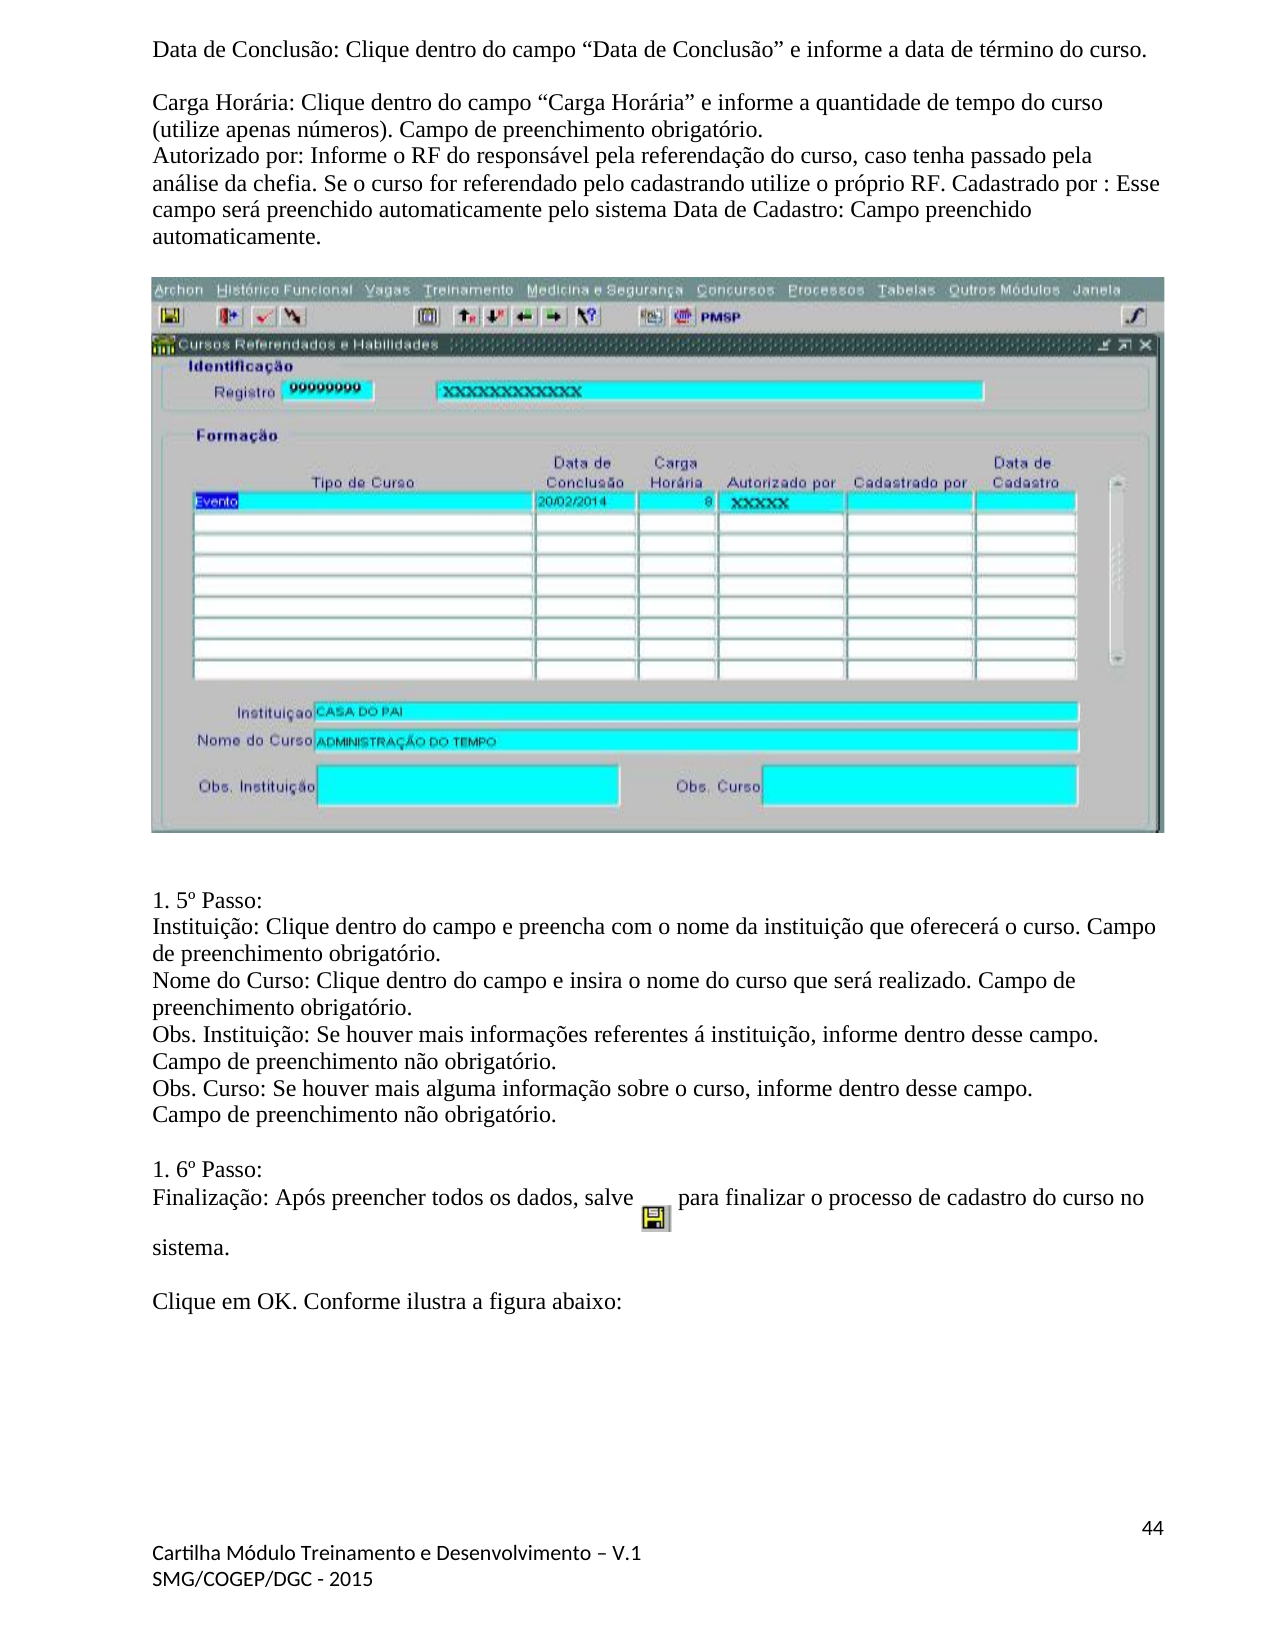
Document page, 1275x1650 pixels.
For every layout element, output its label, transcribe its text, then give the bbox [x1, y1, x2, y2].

text SMG/COGEP/DGC - 2015 [152, 1565, 1164, 1591]
text Obs. Curso: Se houver mais alguma informação sobre o curso, informe dentro desse campo. [152, 1074, 1164, 1101]
text Autorizado por: Informe o RF do responsável pela referendação do curso, caso tenha passado pela análise da chefia. Se o curso for referendado pelo cadastrando utilize o próprio RF. Cadastrado por : Esse campo será preenchido automaticamente pelo sistema Data de Cadastro: Campo preenchido automaticamente. [152, 143, 1164, 250]
text Instituição: Clique dentro do campo e preencha com o nome da instituição que oferecerá o curso. Campo de preenchimento obrigatório. [152, 913, 1164, 967]
text Data de Conclusão: Clique dentro do campo “Data de Conclusão” e informe a data de término do curso. [152, 35, 1164, 62]
text Carga Horária: Clique dentro do campo “Carga Horária” e informe a quantidade de tempo do curso (utilize apenas números). Campo de preenchimento obrigatório. [152, 89, 1164, 143]
text Campo de preenchimento não obrigatório. [152, 1101, 1164, 1128]
text Cartilha Módulo Treinamento e Desenvolvimento – V.1 [152, 1541, 1164, 1565]
text Nome do Curso: Clique dentro do campo e insira o nome do curso que será realizado. Campo de preenchimento obrigatório. [152, 967, 1164, 1021]
text 44 [1142, 1514, 1164, 1541]
text 1. 6º Passo: [152, 1155, 1164, 1182]
text Finalização: Após preencher todos os dados, salve para finalizar o processo de cadastro do curso no sistema. [152, 1182, 1164, 1261]
text Obs. Instituição: Se houver mais informações referentes á instituição, informe dentro desse campo. Campo de preenchimento não obrigatório. [152, 1021, 1164, 1074]
text Clique em OK. Conforme ilustra a figura abaixo: [152, 1287, 1164, 1315]
text 1. 5º Passo: [152, 886, 1164, 913]
